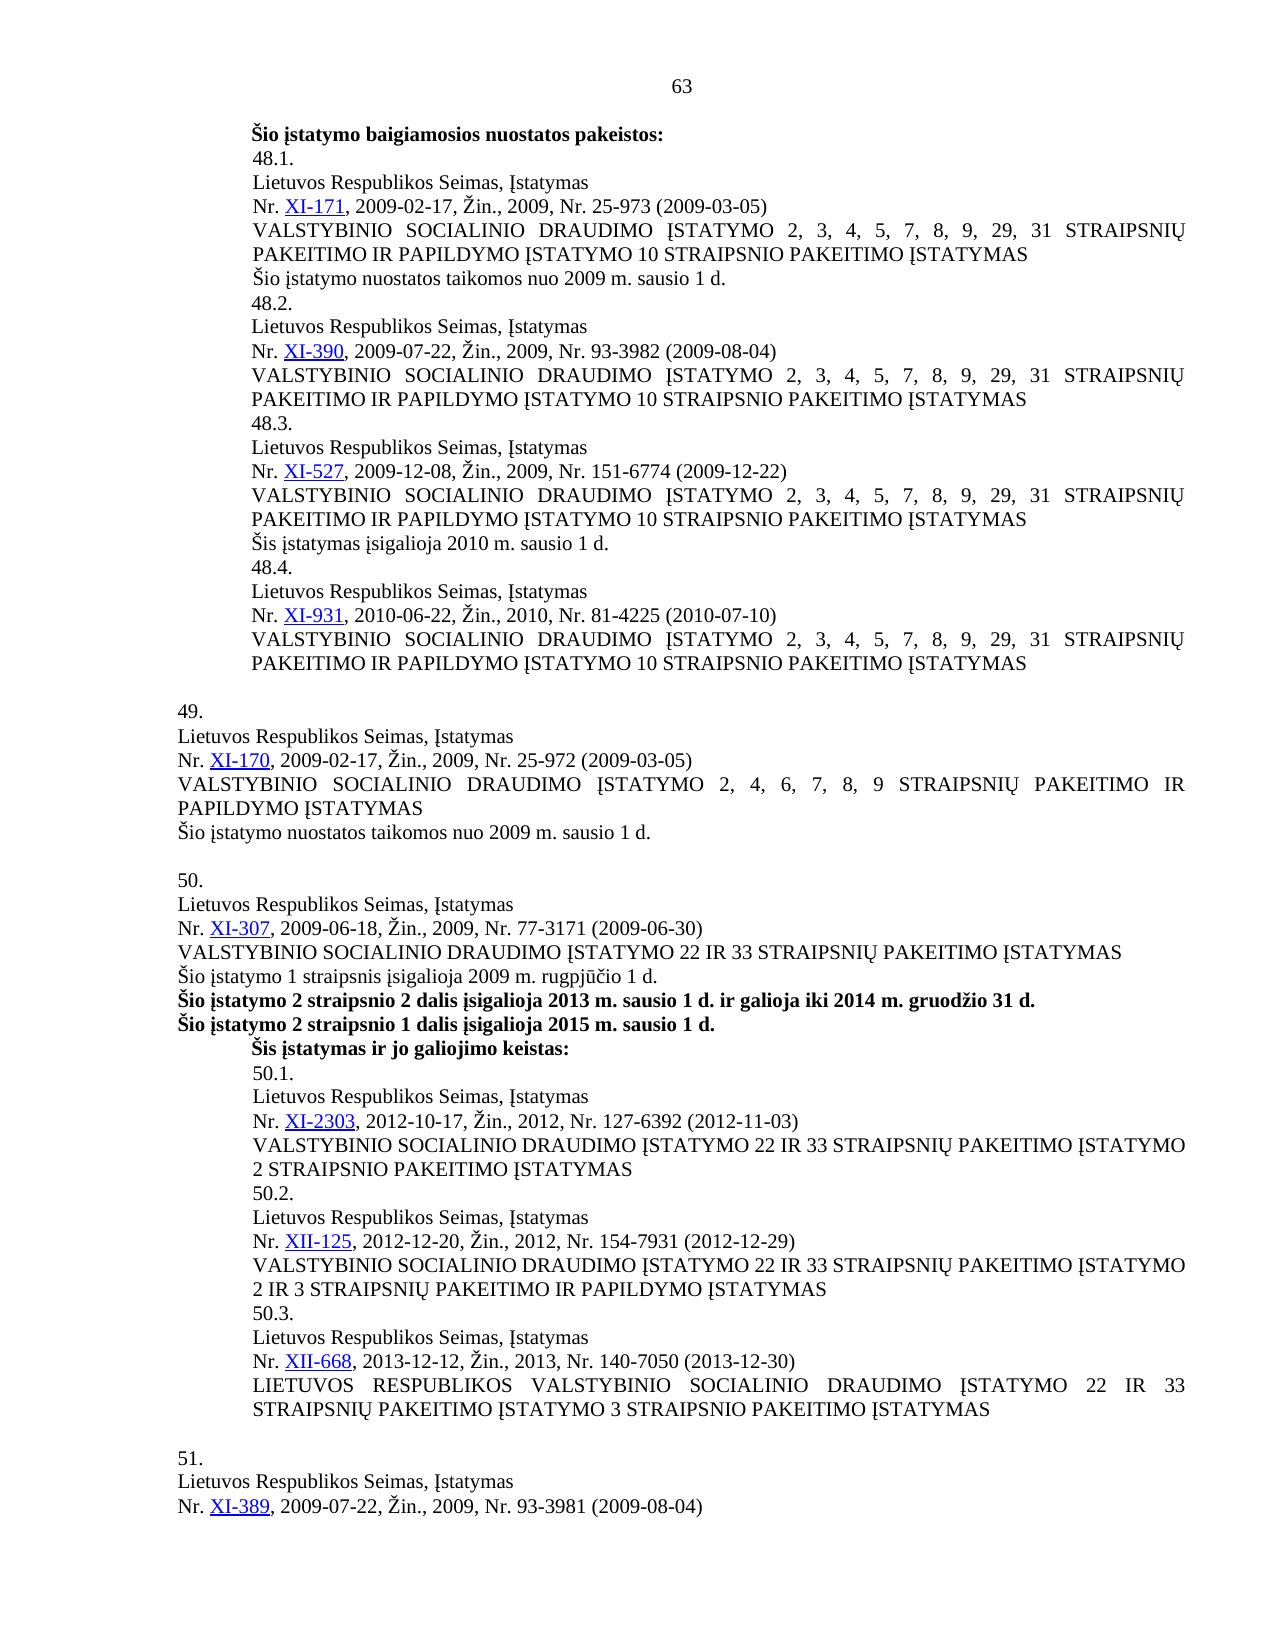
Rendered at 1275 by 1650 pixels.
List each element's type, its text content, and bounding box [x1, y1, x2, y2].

text Lietuvos Respublikos Seimas, Įstatymas [177, 1469, 1186, 1493]
text VALSTYBINIO SOCIALINIO DRAUDIMO ĮSTATYMO 2, 3, 4, 5, 7, 8, 9, 29, 31 STRAIPSNIŲ PAKEITIMO IR PAPILDYMO ĮSTATYMO 10 STRAIPSNIO PAKEITIMO ĮSTATYMAS [251, 483, 1186, 531]
text Šis įstatymas ir jo galiojimo keistas: [177, 1036, 1186, 1060]
text Nr. XI-931, 2010-06-22, Žin., 2010, Nr. 81-4225 (2010-07-10) [177, 603, 1186, 627]
text Nr. XI-171, 2009-02-17, Žin., 2009, Nr. 25-973 (2009-03-05) [177, 194, 1186, 218]
text 50.3. [177, 1301, 1186, 1325]
text VALSTYBINIO SOCIALINIO DRAUDIMO ĮSTATYMO 22 IR 33 STRAIPSNIŲ PAKEITIMO ĮSTATYMO 2 IR 3 STRAIPSNIŲ PAKEITIMO IR PAPILDYMO ĮSTATYMAS [252, 1253, 1186, 1301]
text Lietuvos Respublikos Seimas, Įstatymas [177, 1325, 1186, 1349]
text Nr. XI-307, 2009-06-18, Žin., 2009, Nr. 77-3171 (2009-06-30) [177, 916, 1186, 940]
text 50.1. [252, 1060, 1186, 1084]
text Nr. XII-668, 2013-12-12, Žin., 2013, Nr. 140-7050 (2013-12-30) [177, 1349, 1186, 1373]
text Šio įstatymo nuostatos taikomos nuo 2009 m. sausio 1 d. [177, 266, 1186, 290]
text LIETUVOS RESPUBLIKOS VALSTYBINIO SOCIALINIO DRAUDIMO ĮSTATYMO 22 IR 33 STRAIPSNIŲ PAKEITIMO ĮSTATYMO 3 STRAIPSNIO PAKEITIMO ĮSTATYMAS [252, 1373, 1186, 1421]
text 48.3. [177, 411, 1186, 435]
text 48.4. [177, 555, 1186, 579]
text VALSTYBINIO SOCIALINIO DRAUDIMO ĮSTATYMO 2, 3, 4, 5, 7, 8, 9, 29, 31 STRAIPSNIŲ PAKEITIMO IR PAPILDYMO ĮSTATYMO 10 STRAIPSNIO PAKEITIMO ĮSTATYMAS [252, 218, 1186, 266]
text VALSTYBINIO SOCIALINIO DRAUDIMO ĮSTATYMO 22 IR 33 STRAIPSNIŲ PAKEITIMO ĮSTATYMAS [177, 940, 1186, 964]
text VALSTYBINIO SOCIALINIO DRAUDIMO ĮSTATYMO 2, 3, 4, 5, 7, 8, 9, 29, 31 STRAIPSNIŲ PAKEITIMO IR PAPILDYMO ĮSTATYMO 10 STRAIPSNIO PAKEITIMO ĮSTATYMAS [251, 627, 1186, 675]
text 49. [177, 699, 1186, 723]
text Lietuvos Respublikos Seimas, Įstatymas [177, 435, 1186, 459]
text Lietuvos Respublikos Seimas, Įstatymas [177, 579, 1186, 603]
text Lietuvos Respublikos Seimas, Įstatymas [177, 170, 1186, 194]
text Nr. XI-527, 2009-12-08, Žin., 2009, Nr. 151-6774 (2009-12-22) [177, 459, 1186, 483]
text Nr. XI-390, 2009-07-22, Žin., 2009, Nr. 93-3982 (2009-08-04) [251, 338, 1186, 363]
text Šio įstatymo 2 straipsnio 1 dalis įsigalioja 2015 m. sausio 1 d. [177, 1012, 1187, 1036]
text Šis įstatymas įsigalioja 2010 m. sausio 1 d. [177, 531, 1186, 555]
text Šio įstatymo baigiamosios nuostatos pakeistos: [177, 122, 1186, 146]
text Nr. XI-389, 2009-07-22, Žin., 2009, Nr. 93-3981 (2009-08-04) [177, 1493, 1186, 1518]
text Lietuvos Respublikos Seimas, Įstatymas [252, 1084, 1186, 1108]
text 48.1. [177, 146, 1186, 170]
text Nr. XII-125, 2012-12-20, Žin., 2012, Nr. 154-7931 (2012-12-29) [177, 1229, 1186, 1253]
text Nr. XI-170, 2009-02-17, Žin., 2009, Nr. 25-972 (2009-03-05) [177, 748, 1186, 772]
text Šio įstatymo nuostatos taikomos nuo 2009 m. sausio 1 d. [177, 820, 1186, 844]
text VALSTYBINIO SOCIALINIO DRAUDIMO ĮSTATYMO 2, 4, 6, 7, 8, 9 STRAIPSNIŲ PAKEITIMO IR PAPILDYMO ĮSTATYMAS [177, 772, 1186, 820]
text 50.2. [177, 1181, 1186, 1205]
text VALSTYBINIO SOCIALINIO DRAUDIMO ĮSTATYMO 22 IR 33 STRAIPSNIŲ PAKEITIMO ĮSTATYMO 2 STRAIPSNIO PAKEITIMO ĮSTATYMAS [252, 1133, 1186, 1181]
text Šio įstatymo 1 straipsnis įsigalioja 2009 m. rugpjūčio 1 d. [177, 964, 1186, 988]
text 50. [177, 868, 1186, 892]
text Šio įstatymo 2 straipsnio 2 dalis įsigalioja 2013 m. sausio 1 d. ir galioja iki 2014 m. gruodžio 31 d. [177, 988, 1186, 1012]
text Lietuvos Respublikos Seimas, Įstatymas [177, 723, 1186, 748]
text 51. [177, 1445, 1186, 1469]
text Lietuvos Respublikos Seimas, Įstatymas [177, 1205, 1186, 1229]
text VALSTYBINIO SOCIALINIO DRAUDIMO ĮSTATYMO 2, 3, 4, 5, 7, 8, 9, 29, 31 STRAIPSNIŲ PAKEITIMO IR PAPILDYMO ĮSTATYMO 10 STRAIPSNIO PAKEITIMO ĮSTATYMAS [251, 363, 1186, 411]
text Lietuvos Respublikos Seimas, Įstatymas [251, 314, 1186, 338]
text Lietuvos Respublikos Seimas, Įstatymas [177, 892, 1186, 916]
text Nr. XI-2303, 2012-10-17, Žin., 2012, Nr. 127-6392 (2012-11-03) [252, 1108, 1186, 1133]
text 48.2. [251, 290, 1186, 314]
